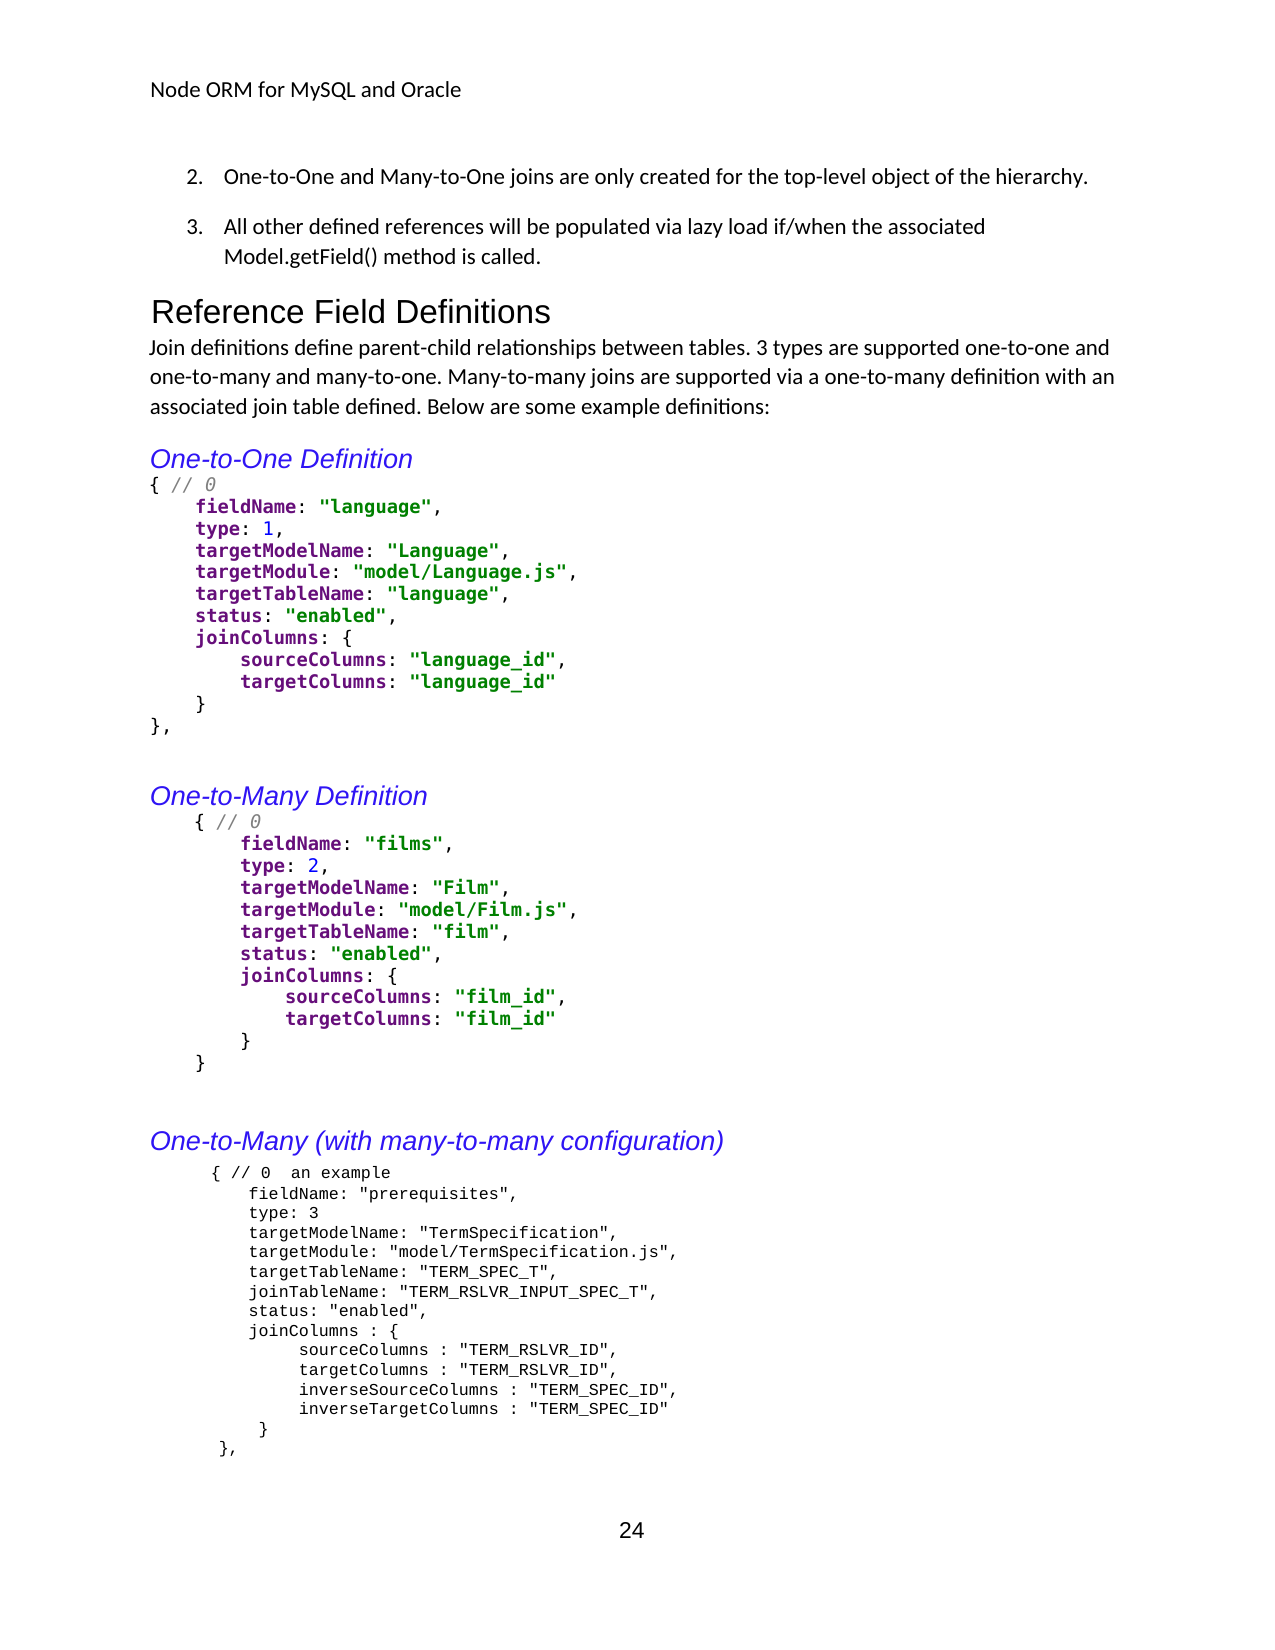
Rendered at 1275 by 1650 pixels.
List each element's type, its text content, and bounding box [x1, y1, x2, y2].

text targetColumns : "TERM_RSLVR_ID", [148, 1362, 810, 1380]
text { // 0 an example [148, 1157, 810, 1184]
text { // 0 fieldName: "films", type: 2, targetModelName: "Film", targetModule: "model/Film.js", targetTableName: "film", status: "enabled", joinColumns: { sourceColumns: "film_id", targetColumns: "film_id" } } [148, 811, 1143, 1102]
text type: 3 [148, 1205, 810, 1224]
text targetModule: "model/TermSpecification.js", [148, 1244, 810, 1263]
text fieldName: "prerequisites", [148, 1185, 810, 1204]
list All other defined references will be populated via lazy load if/when the associated Model.getField() method is called. [186, 212, 1143, 270]
text joinColumns : { [148, 1322, 810, 1341]
text status: "enabled", [148, 1303, 810, 1322]
text inverseTargetColumns : "TERM_SPEC_ID" [148, 1401, 810, 1419]
text targetTableName: "TERM_SPEC_T", [148, 1264, 810, 1282]
list One-to-One and Many-to-One joins are only created for the top-level object of the hierarchy. [186, 162, 1143, 190]
text inverseSourceColumns : "TERM_SPEC_ID", [148, 1381, 810, 1400]
subtitle One-to-Many Definition [149, 780, 1143, 811]
text Join definitions define parent-child relationships between tables. 3 types are supported one-to-one and one-to-many and many-to-one. Many-to-many joins are supported via a one-to-many definition with an associated join table defined. Below are some example definitions: [148, 333, 1132, 420]
text } [148, 1420, 970, 1439]
subtitle One-to-One Definition [149, 443, 1143, 474]
text { // 0 fieldName: "language", type: 1, targetModelName: "Language", targetModule: "model/Language.js", targetTableName: "language", status: "enabled", joinColumns: { sourceColumns: "language_id", targetColumns: "language_id" } }, [148, 474, 1143, 736]
subtitle One-to-Many (with many-to-many configuration) [149, 1125, 1143, 1157]
text joinTableName: "TERM_RSLVR_INPUT_SPEC_T", [148, 1283, 810, 1302]
text targetModelName: "TermSpecification", [148, 1224, 810, 1243]
text sourceColumns : "TERM_RSLVR_ID", [148, 1342, 810, 1361]
subtitle Reference Field Definitions [151, 292, 1143, 331]
text }, [148, 1440, 970, 1459]
